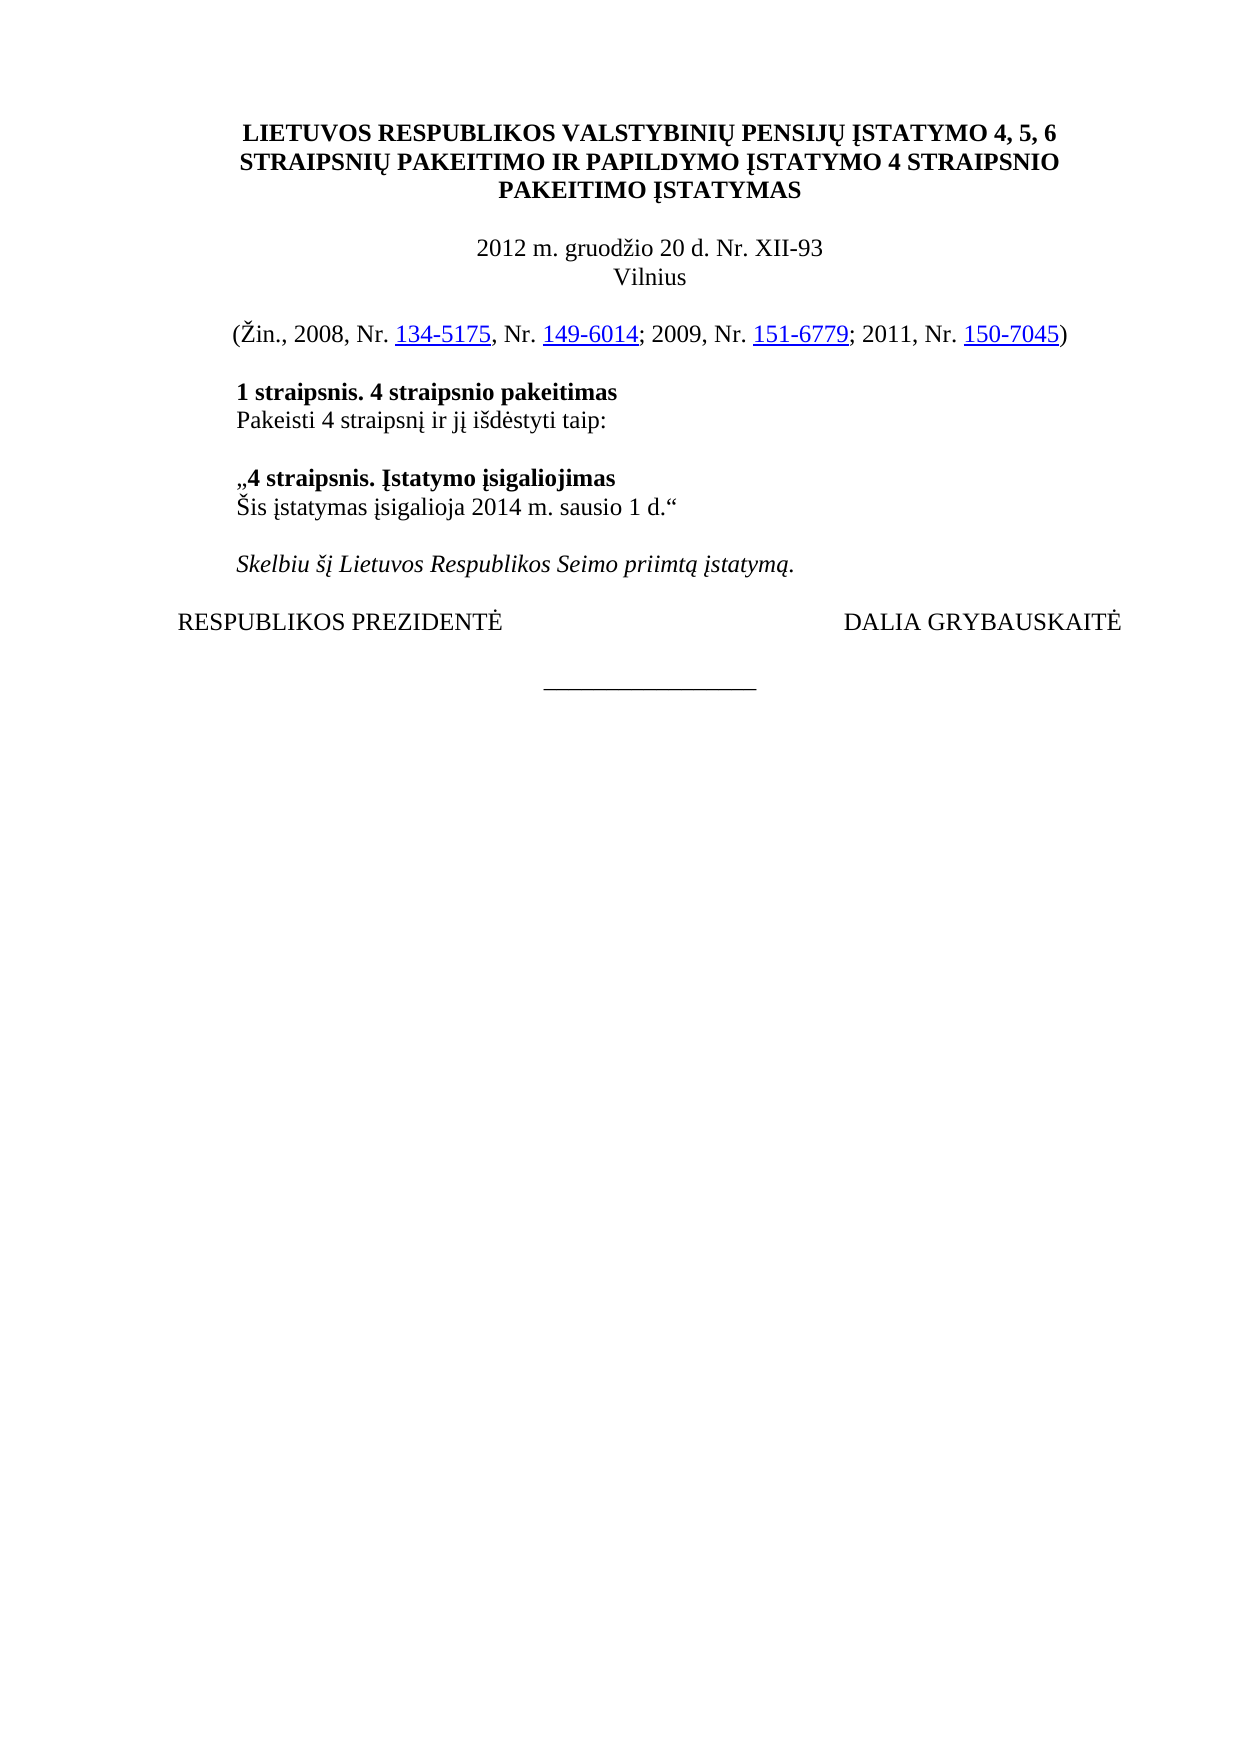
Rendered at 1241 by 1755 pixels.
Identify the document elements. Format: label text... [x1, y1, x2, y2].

text 2012 m. gruodžio 20 d. Nr. XII-93 [177, 233, 1122, 262]
text „4 straipsnis. Įstatymo įsigaliojimas [177, 463, 1122, 492]
text _________________ [177, 664, 1122, 693]
text Pakeisti 4 straipsnį ir jį išdėstyti taip: [177, 406, 1122, 434]
text LIETUVOS RESPUBLIKOS VALSTYBINIŲ PENSIJŲ ĮSTATYMO 4, 5, 6 STRAIPSNIŲ PAKEITIMO IR PAPILDYMO ĮSTATYMO 4 STRAIPSNIO PAKEITIMO ĮSTATYMAS [177, 118, 1122, 204]
text 1 straipsnis. 4 straipsnio pakeitimas [177, 377, 1122, 406]
text RESPUBLIKOS PREZIDENTĖ DALIA GRYBAUSKAITĖ [177, 607, 1122, 636]
text Vilnius [177, 262, 1122, 291]
text Skelbiu šį Lietuvos Respublikos Seimo priimtą įstatymą. [177, 549, 1122, 578]
text Šis įstatymas įsigalioja 2014 m. sausio 1 d.“ [177, 492, 1122, 521]
text (Žin., 2008, Nr. 134-5175, Nr. 149-6014; 2009, Nr. 151-6779; 2011, Nr. 150-7045) [177, 319, 1122, 348]
